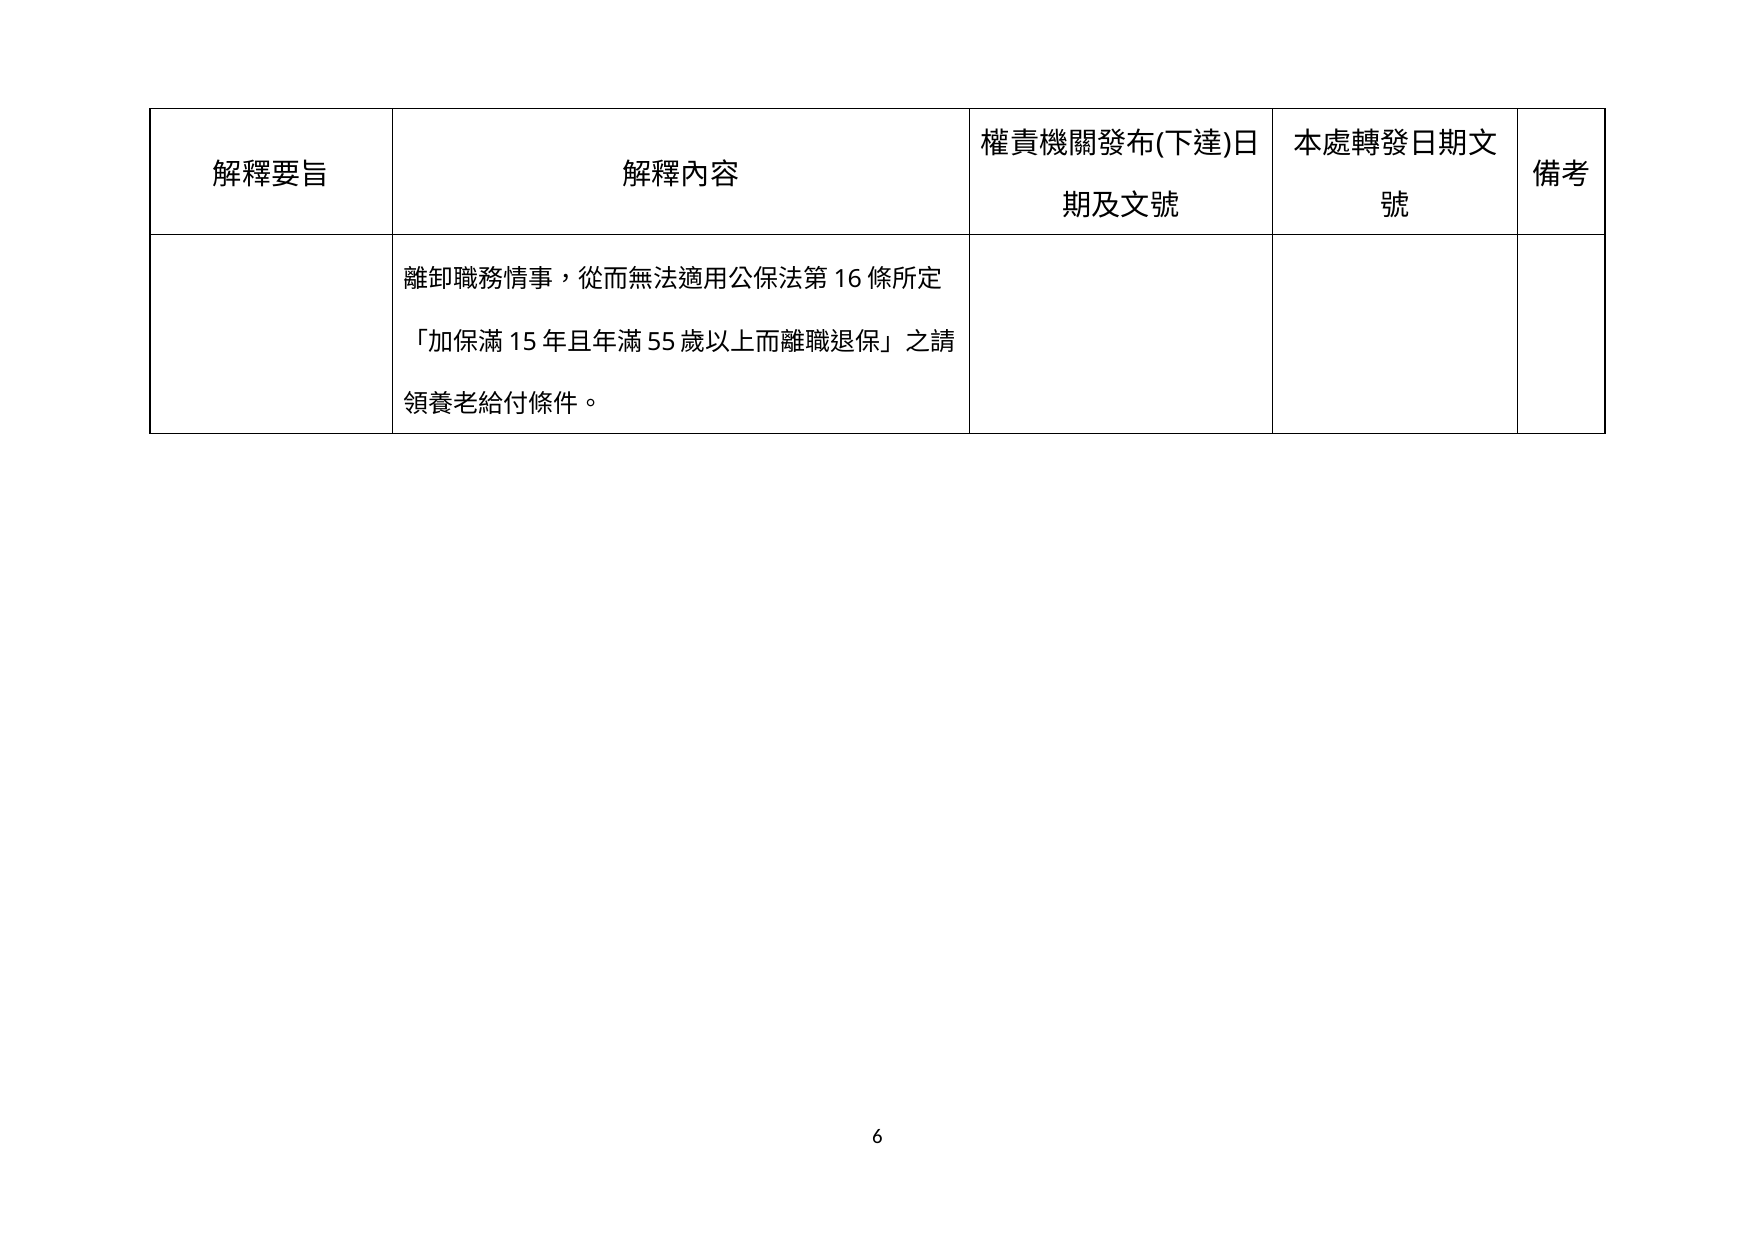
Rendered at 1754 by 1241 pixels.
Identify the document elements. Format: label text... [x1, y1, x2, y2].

table_cell [1273, 235, 1517, 433]
table_header 備考 [1518, 109, 1604, 234]
table_cell [151, 235, 392, 433]
table_header 本處轉發日期文號 [1273, 109, 1517, 234]
table_cell 離卸職務情事，從而無法適用公保法第16條所定「加保滿15年且年滿55歲以上而離職退保」之請領養老給付條件。 [393, 235, 969, 433]
table_header 解釋內容 [393, 109, 969, 234]
table_header 權責機關發布(下達)日期及文號 [970, 109, 1272, 234]
table_header 解釋要旨 [151, 109, 392, 234]
table_cell [1518, 235, 1604, 433]
table_cell [970, 235, 1272, 433]
